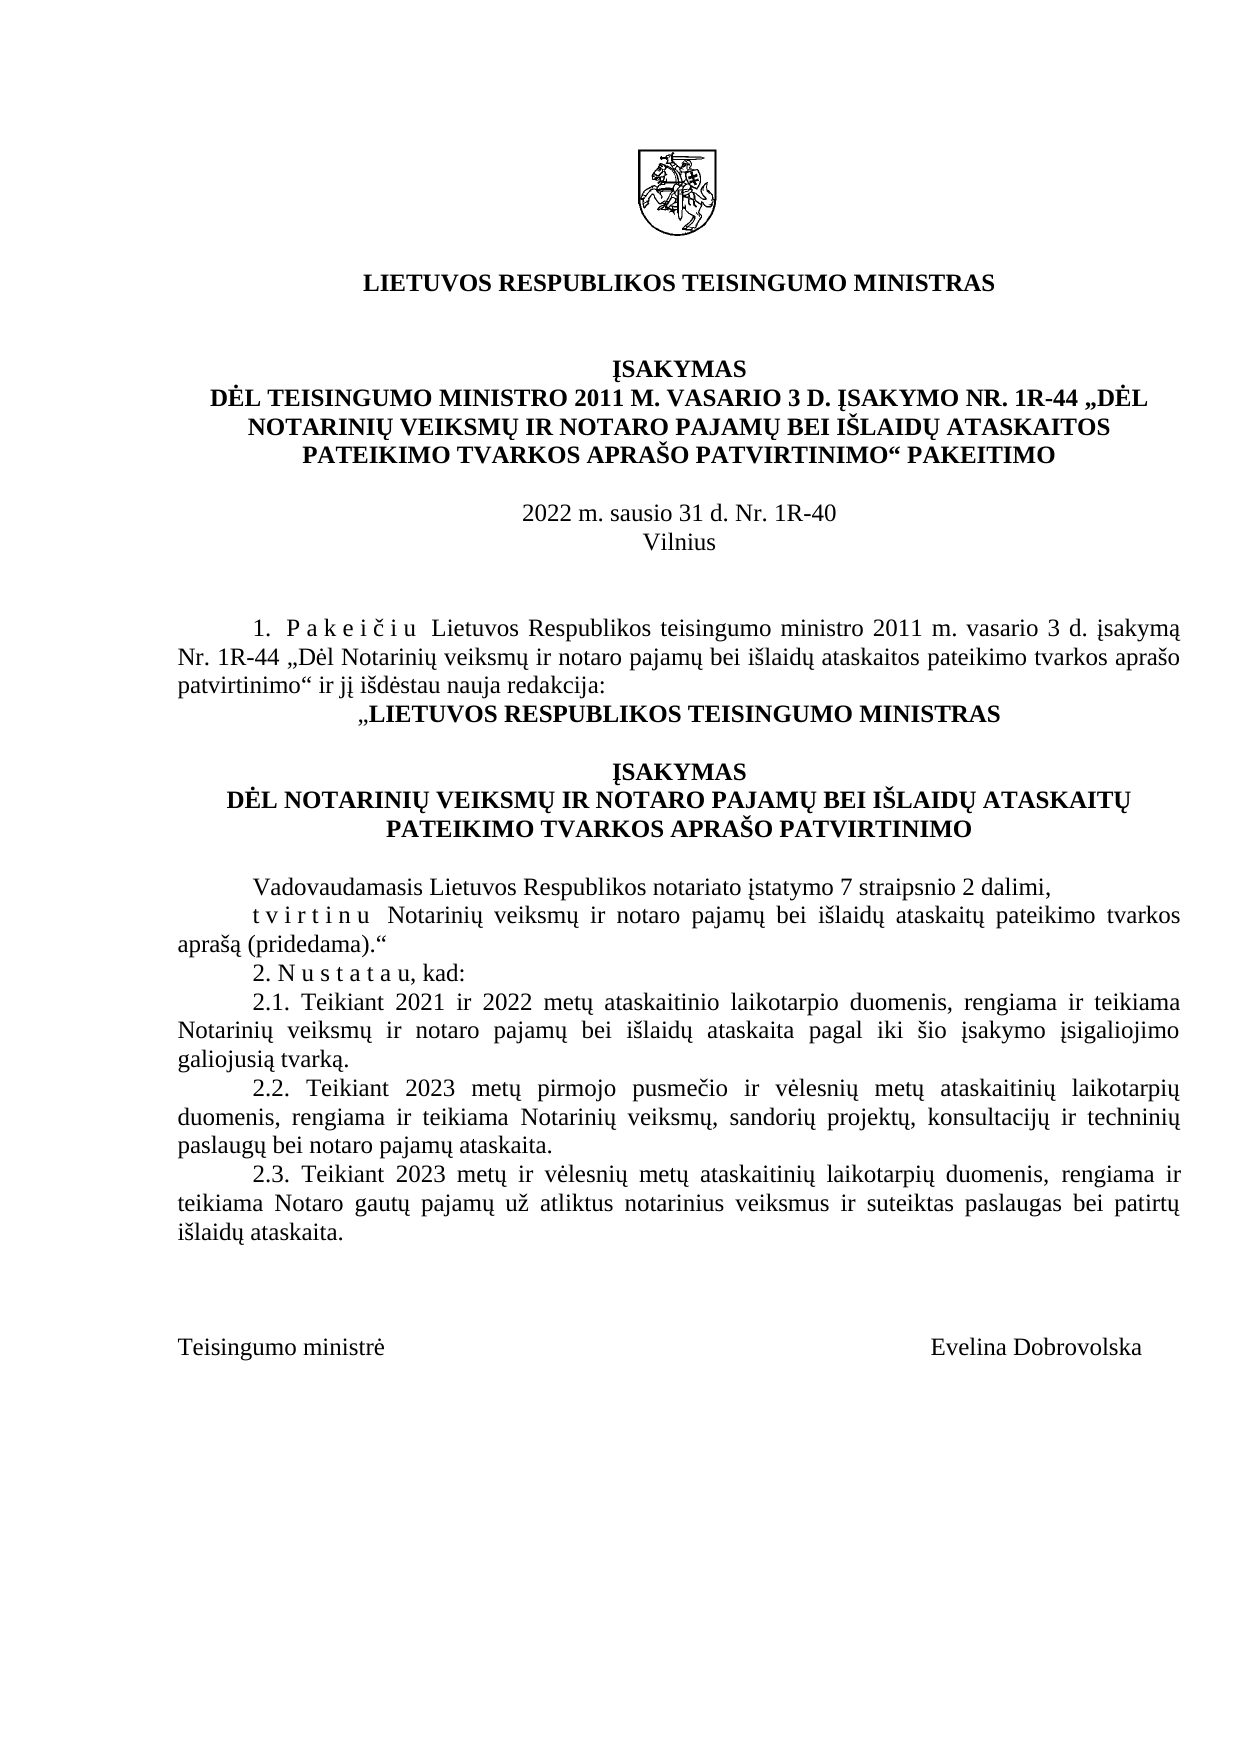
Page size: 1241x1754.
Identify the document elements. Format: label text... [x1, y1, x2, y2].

text ĮSAKYMAS [177, 354, 1181, 383]
text 1. Pakeičiu Lietuvos Respublikos teisingumo ministro 2011 m. vasario 3 d. įsakymą Nr. 1R-44 „Dėl Notarinių veiksmų ir notaro pajamų bei išlaidų ataskaitos pateikimo tvarkos aprašo patvirtinimo“ ir jį išdėstau nauja redakcija: [177, 613, 1181, 699]
text 2.2. Teikiant 2023 metų pirmojo pusmečio ir vėlesnių metų ataskaitinių laikotarpių duomenis, rengiama ir teikiama Notarinių veiksmų, sandorių projektų, konsultacijų ir techninių paslaugų bei notaro pajamų ataskaita. [177, 1073, 1181, 1159]
text 2.3. Teikiant 2023 metų ir vėlesnių metų ataskaitinių laikotarpių duomenis, rengiama ir teikiama Notaro gautų pajamų už atliktus notarinius veiksmus ir suteiktas paslaugas bei patirtų išlaidų ataskaita. [177, 1159, 1181, 1245]
text 2. Nustatau, kad: [177, 958, 1181, 987]
text 2.1. Teikiant 2021 ir 2022 metų ataskaitinio laikotarpio duomenis, rengiama ir teikiama Notarinių veiksmų ir notaro pajamų bei išlaidų ataskaita pagal iki šio įsakymo įsigaliojimo galiojusią tvarką. [177, 987, 1181, 1073]
text Teisingumo ministrė Evelina Dobrovolska [177, 1332, 1181, 1360]
text Vilnius [177, 527, 1181, 555]
text LIETUVOS RESPUBLIKOS TEISINGUMO MINISTRAS [177, 268, 1181, 297]
text 2022 m. sausio 31 d. Nr. 1R-40 [177, 498, 1181, 527]
text „LIETUVOS RESPUBLIKOS TEISINGUMO MINISTRAS [177, 699, 1181, 728]
text ĮSAKYMAS [177, 757, 1181, 785]
text DĖL TEISINGUMO MINISTRO 2011 M. VASARIO 3 D. ĮSAKYMO NR. 1R-44 „DĖL NOTARINIŲ VEIKSMŲ IR NOTARO PAJAMŲ BEI IŠLAIDŲ ATASKAITOS PATEIKIMO TVARKOS APRAŠO PATVIRTINIMO“ PAKEITIMO [177, 383, 1181, 469]
text tvirtinu Notarinių veiksmų ir notaro pajamų bei išlaidų ataskaitų pateikimo tvarkos aprašą (pridedama).“ [177, 900, 1181, 958]
text Vadovaudamasis Lietuvos Respublikos notariato įstatymo 7 straipsnio 2 dalimi, [177, 872, 1181, 900]
text DĖL NOTARINIŲ VEIKSMŲ IR NOTARO PAJAMŲ BEI IŠLAIDŲ ATASKAITŲ PATEIKIMO TVARKOS APRAŠO PATVIRTINIMO [177, 785, 1181, 843]
